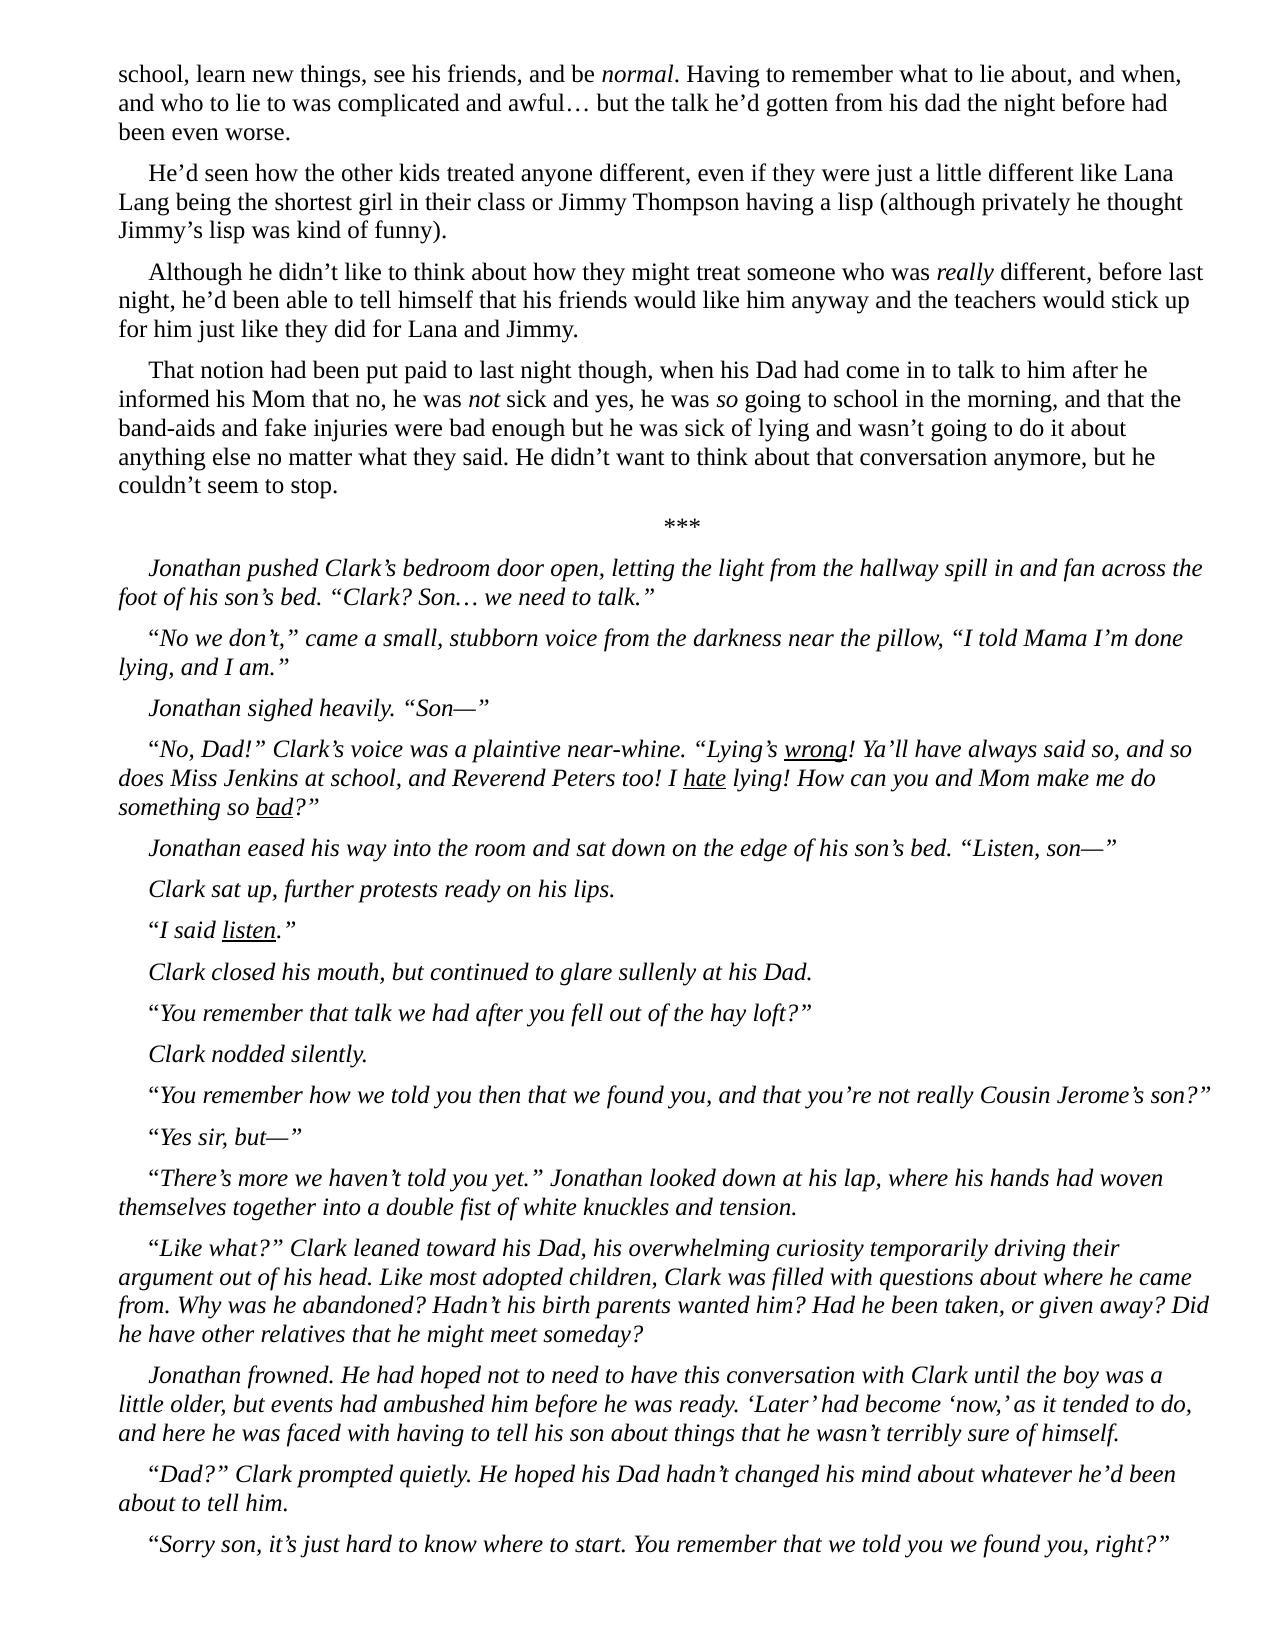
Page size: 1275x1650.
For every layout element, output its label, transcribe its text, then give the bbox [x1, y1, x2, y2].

text “There’s more we haven’t told you yet.” Jonathan looked down at his lap, where his hands had woven themselves together into a double fist of white knuckles and tension. [118, 1163, 1216, 1220]
text Clark closed his mouth, but continued to glare sullenly at his Dad. [118, 957, 1216, 985]
text “You remember that talk we had after you fell out of the hay loft?” [118, 998, 1216, 1027]
text “Dad?” Clark prompted quietly. He hoped his Dad hadn’t changed his mind about whatever he’d been about to tell him. [118, 1459, 1216, 1517]
text *** [118, 512, 1216, 540]
text Jonathan sighed heavily. “Son—” [118, 693, 1216, 722]
text “Sorry son, it’s just hard to know where to start. You remember that we told you we found you, right?” [118, 1529, 1216, 1558]
text Jonathan eased his way into the room and sat down on the edge of his son’s bed. “Listen, son—” [118, 833, 1216, 862]
text Jonathan pushed Clark’s bedroom door open, letting the light from the hallway spill in and fan across the foot of his son’s bed. “Clark? Son… we need to talk.” [118, 553, 1216, 610]
text Clark sat up, further protests ready on his lips. [118, 874, 1216, 903]
text He’d seen how the other kids treated anyone different, even if they were just a little different like Lana Lang being the shortest girl in their class or Jimmy Thompson having a lisp (although privately he thought Jimmy’s lisp was kind of funny). [118, 158, 1216, 244]
text That notion had been put paid to last night though, when his Dad had come in to talk to him after he informed his Mom that no, he was not sick and yes, he was so going to school in the morning, and that the band-aids and fake injuries were bad enough but he was sick of lying and wasn’t going to do it about anything else no matter what they said. He didn’t want to think about that conversation anymore, but he couldn’t seem to stop. [118, 355, 1216, 499]
text “Yes sir, but—” [118, 1122, 1216, 1150]
text Jonathan frowned. He had hoped not to need to have this conversation with Clark until the boy was a little older, but events had ambushed him before he was ready. ‘Later’ had become ‘now,’ as it tended to do, and here he was faced with having to tell his son about things that he wasn’t terribly sure of himself. [118, 1360, 1216, 1447]
text “You remember how we told you then that we found you, and that you’re not really Cousin Jerome’s son?” [118, 1080, 1216, 1109]
text “No we don’t,” came a small, stubborn voice from the darkness near the pillow, “I told Mama I’m done lying, and I am.” [118, 623, 1216, 680]
text school, learn new things, see his friends, and be normal. Having to remember what to lie about, and when, and who to lie to was complicated and awful… but the talk he’d gotten from his dad the night before had been even worse. [118, 59, 1216, 145]
text Although he didn’t like to think about how they might treat someone who was really different, before last night, he’d been able to tell himself that his friends would like him anyway and the teachers would stick up for him just like they did for Lana and Jimmy. [118, 257, 1216, 343]
text Clark nodded silently. [118, 1039, 1216, 1068]
text “I said listen.” [118, 915, 1216, 944]
text “No, Dad!” Clark’s voice was a plaintive near-whine. “Lying’s wrong! Ya’ll have always said so, and so does Miss Jenkins at school, and Reverend Peters too! I hate lying! How can you and Mom make me do something so bad?” [118, 734, 1216, 820]
text “Like what?” Clark leaned toward his Dad, his overwhelming curiosity temporarily driving their argument out of his head. Like most adopted children, Clark was filled with questions about where he came from. Why was he abandoned? Hadn’t his birth parents wanted him? Had he been taken, or given away? Did he have other relatives that he might meet someday? [118, 1233, 1216, 1348]
